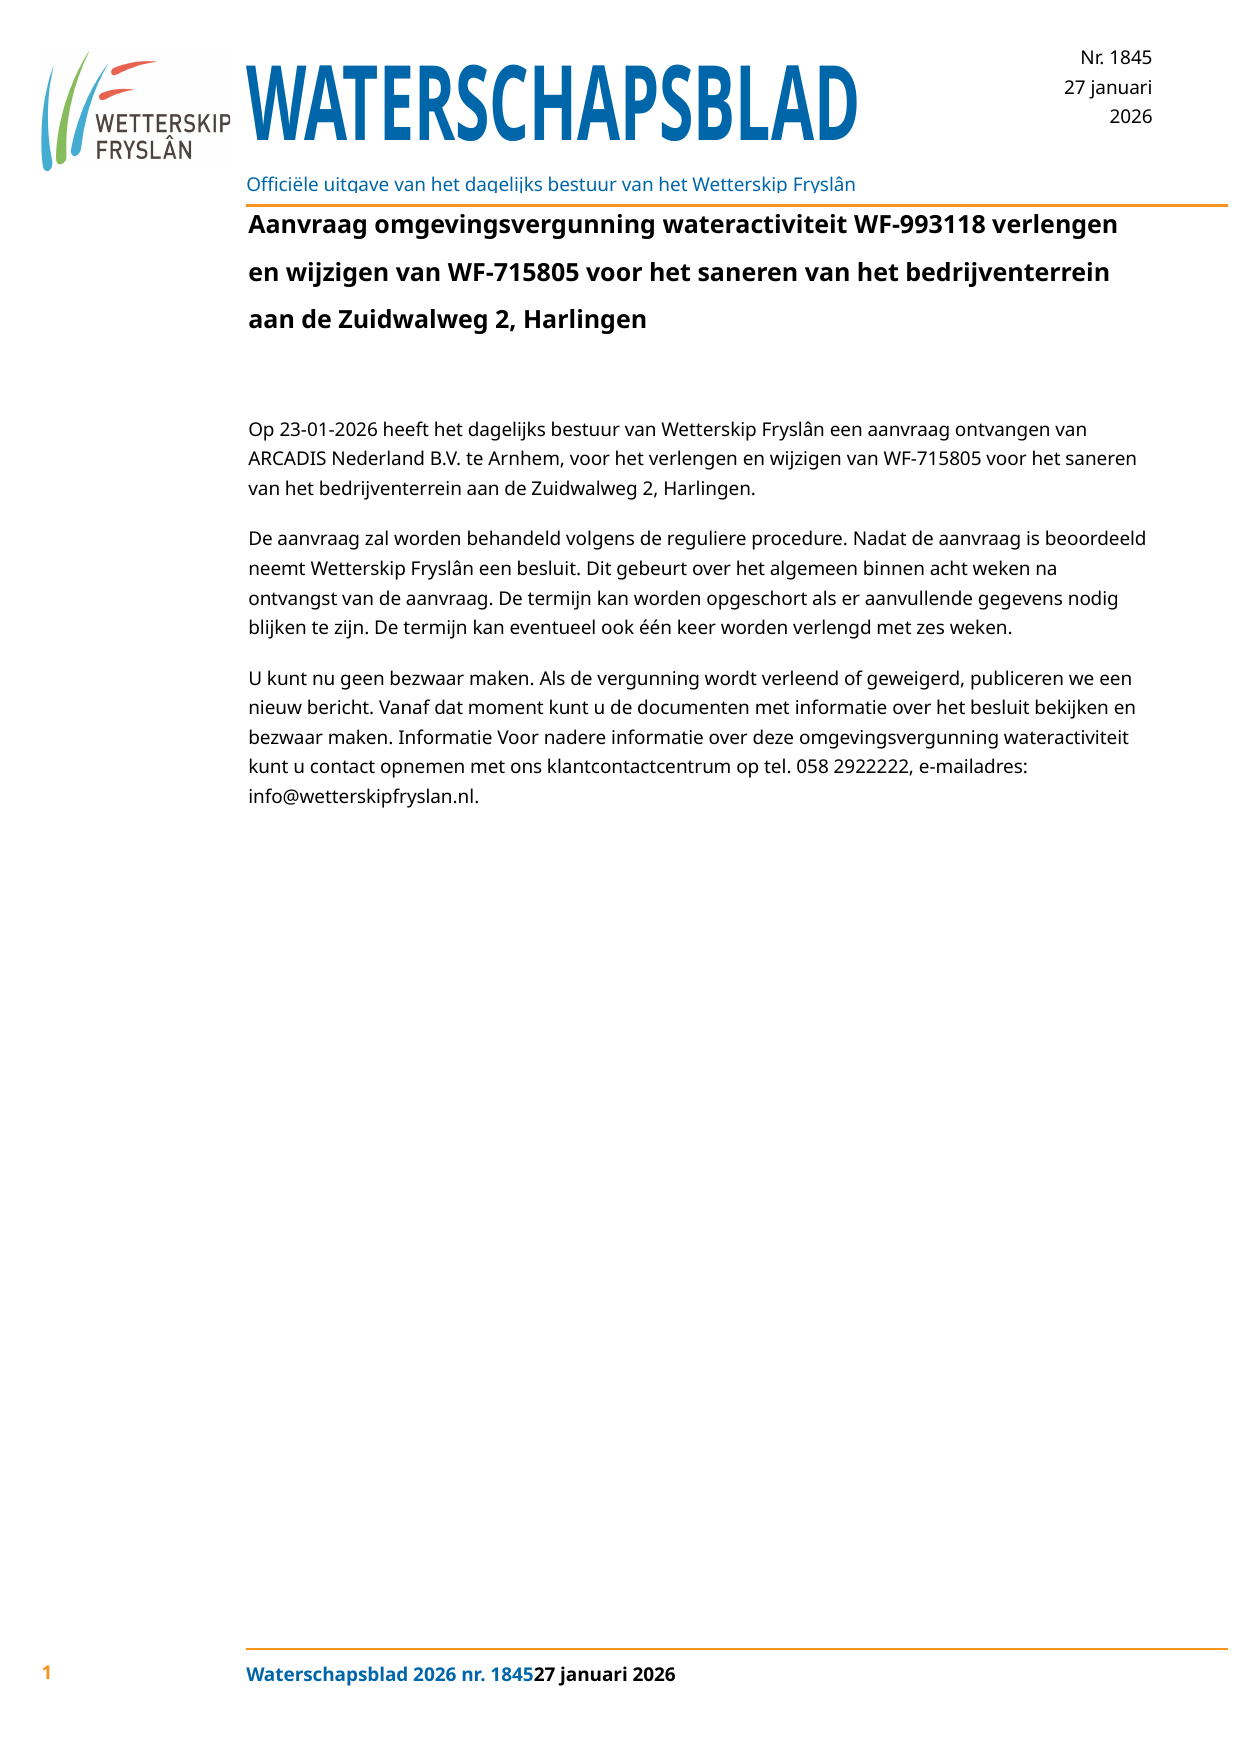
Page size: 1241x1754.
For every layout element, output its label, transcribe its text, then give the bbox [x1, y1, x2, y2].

text De aanvraag zal worden behandeld volgens de reguliere procedure. Nadat de aanvraag is beoordeeld neemt Wetterskip Fryslân een besluit. Dit gebeurt over het algemeen binnen acht weken na ontvangst van de aanvraag. De termijn kan worden opgeschort als er aanvullende gegevens nodig blijken te zijn. De termijn kan eventueel ook één keer worden verlengd met zes weken. [248, 526, 1152, 640]
text Aanvraag omgevingsvergunning wateractiviteit WF-993118 verlengen en wijzigen van WF-715805 voor het saneren van het bedrijventerrein aan de Zuidwalweg 2, Harlingen [248, 207, 1152, 336]
picture [41, 47, 231, 172]
text U kunt nu geen bezwaar maken. Als de vergunning wordt verleend of geweigerd, publiceren we een nieuw bericht. Vanaf dat moment kunt u de documenten met informatie over het besluit bekijken en bezwaar maken. Informatie Voor nadere informatie over deze omgevingsvergunning wateractiviteit kunt u contact opnemen met ons klantcontactcentrum op tel. 058 2922222, e-mailadres: info@wetterskipfryslan.nl. [248, 665, 1152, 809]
text Op 23-01-2026 heeft het dagelijks bestuur van Wetterskip Fryslân een aanvraag ontvangen van ARCADIS Nederland B.V. te Arnhem, voor het verlengen en wijzigen van WF-715805 voor het saneren van het bedrijventerrein aan de Zuidwalweg 2, Harlingen. [248, 416, 1152, 501]
